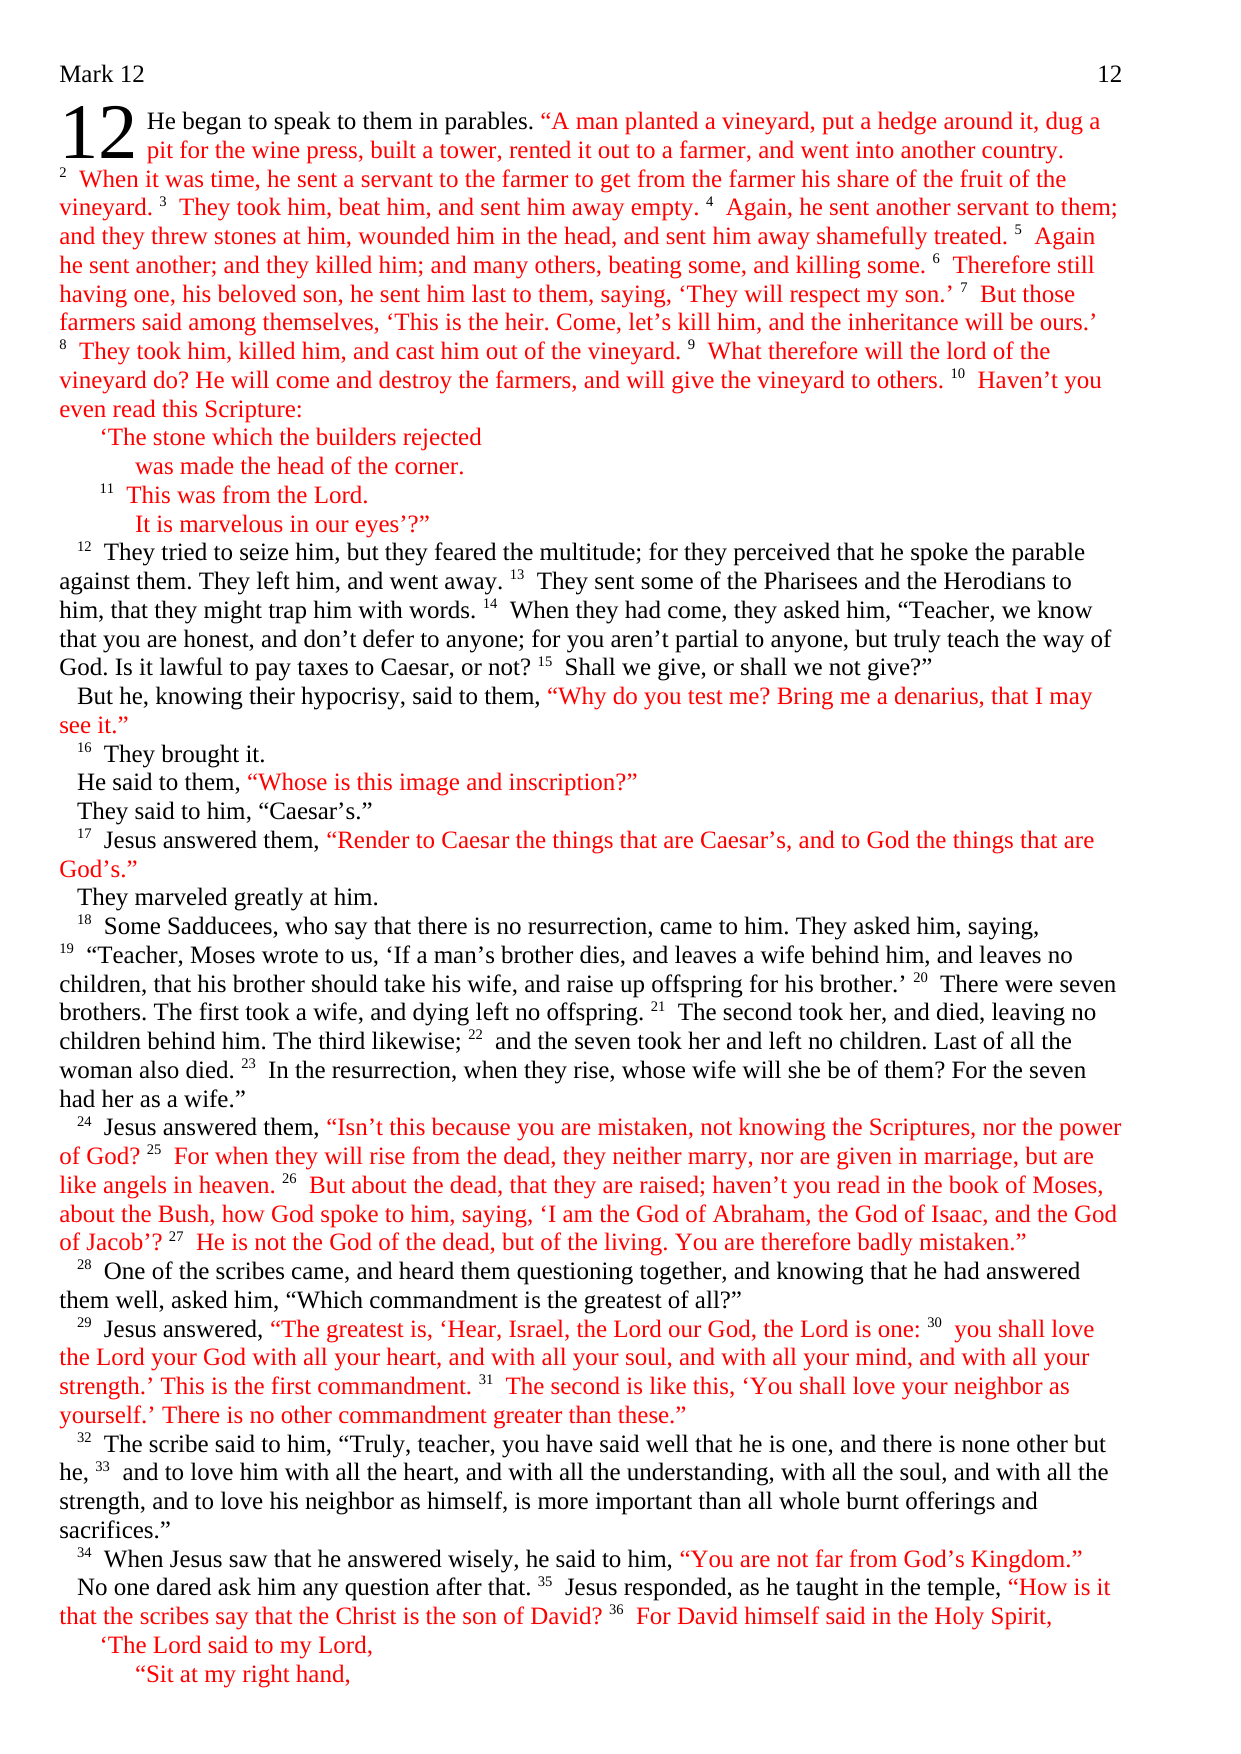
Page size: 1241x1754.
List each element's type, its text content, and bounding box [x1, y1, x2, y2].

text was made the head of the corner. [135, 451, 1122, 480]
text 17 Jesus answered them, “Render to Caesar the things that are Caesar’s, and to God the things that are God’s.” [59, 825, 1122, 882]
text 32 The scribe said to him, “Truly, teacher, you have said well that he is one, and there is none other but he, 33 and to love him with all the heart, and with all the understanding, with all the soul, and with all the strength, and to love his neighbor as himself, is more important than all whole burnt offerings and sacrifices.” [59, 1429, 1122, 1544]
text 34 When Jesus saw that he answered wisely, he said to him, “You are not far from God’s Kingdom.” [59, 1544, 1122, 1572]
text They said to him, “Caesar’s.” [59, 796, 1122, 825]
text No one dared ask him any question after that. 35 Jesus responded, as he taught in the temple, “How is it that the scribes say that the Christ is the son of David? 36 For David himself said in the Holy Spirit, [59, 1572, 1122, 1630]
text It is marvelous in our eyes’?” [135, 509, 1122, 537]
text ‘The Lord said to my Lord, [99, 1630, 1122, 1659]
text 11 This was from the Lord. [99, 480, 1122, 509]
text “Sit at my right hand, [135, 1659, 1122, 1687]
text 29 Jesus answered, “The greatest is, ‘Hear, Israel, the Lord our God, the Lord is one: 30 you shall love the Lord your God with all your heart, and with all your soul, and with all your mind, and with all your strength.’ This is the first commandment. 31 The second is like this, ‘You shall love your neighbor as yourself.’ There is no other commandment greater than these.” [59, 1314, 1122, 1429]
text They marveled greatly at him. [59, 882, 1122, 911]
text 28 One of the scribes came, and heard them questioning together, and knowing that he had answered them well, asked him, “Which commandment is the greatest of all?” [59, 1256, 1122, 1314]
text He said to them, “Whose is this image and inscription?” [59, 767, 1122, 796]
text 18 Some Sadducees, who say that there is no resurrection, came to him. They asked him, saying, 19 “Teacher, Moses wrote to us, ‘If a man’s brother dies, and leaves a wife behind him, and leaves no children, that his brother should take his wife, and raise up offspring for his brother.’ 20 There were seven brothers. The first took a wife, and dying left no offspring. 21 The second took her, and died, leaving no children behind him. The third likewise; 22 and the seven took her and left no children. Last of all the woman also died. 23 In the resurrection, when they rise, whose wife will she be of them? For the seven had her as a wife.” [59, 911, 1122, 1112]
text 12He began to speak to them in parables. “A man planted a vineyard, put a hedge around it, dug a pit for the wine press, built a tower, rented it out to a farmer, and went into another country. 2 When it was time, he sent a servant to the farmer to get from the farmer his share of the fruit of the vineyard. 3 They took him, beat him, and sent him away empty. 4 Again, he sent another servant to them; and they threw stones at him, wounded him in the head, and sent him away shamefully treated. 5 Again he sent another; and they killed him; and many others, beating some, and killing some. 6 Therefore still having one, his beloved son, he sent him last to them, saying, ‘They will respect my son.’ 7 But those farmers said among themselves, ‘This is the heir. Come, let’s kill him, and the inheritance will be ours.’ 8 They took him, killed him, and cast him out of the vineyard. 9 What therefore will the lord of the vineyard do? He will come and destroy the farmers, and will give the vineyard to others. 10 Haven’t you even read this Scripture: [59, 106, 1122, 422]
text But he, knowing their hypocrisy, said to them, “Why do you test me? Bring me a denarius, that I may see it.” [59, 681, 1122, 739]
text 12 They tried to seize him, but they feared the multitude; for they perceived that he spoke the parable against them. They left him, and went away. 13 They sent some of the Pharisees and the Herodians to him, that they might trap him with words. 14 When they had come, they asked him, “Teacher, we know that you are honest, and don’t defer to anyone; for you aren’t partial to anyone, but truly teach the way of God. Is it lawful to pay taxes to Caesar, or not? 15 Shall we give, or shall we not give?” [59, 537, 1122, 681]
text 24 Jesus answered them, “Isn’t this because you are mistaken, not knowing the Scriptures, nor the power of God? 25 For when they will rise from the dead, they neither marry, nor are given in marriage, but are like angels in heaven. 26 But about the dead, that they are raised; haven’t you read in the book of Moses, about the Bush, how God spoke to him, saying, ‘I am the God of Abraham, the God of Isaac, and the God of Jacob’? 27 He is not the God of the dead, but of the living. You are therefore badly mistaken.” [59, 1112, 1122, 1256]
text ‘The stone which the builders rejected [99, 422, 1122, 451]
text 16 They brought it. [59, 739, 1122, 767]
